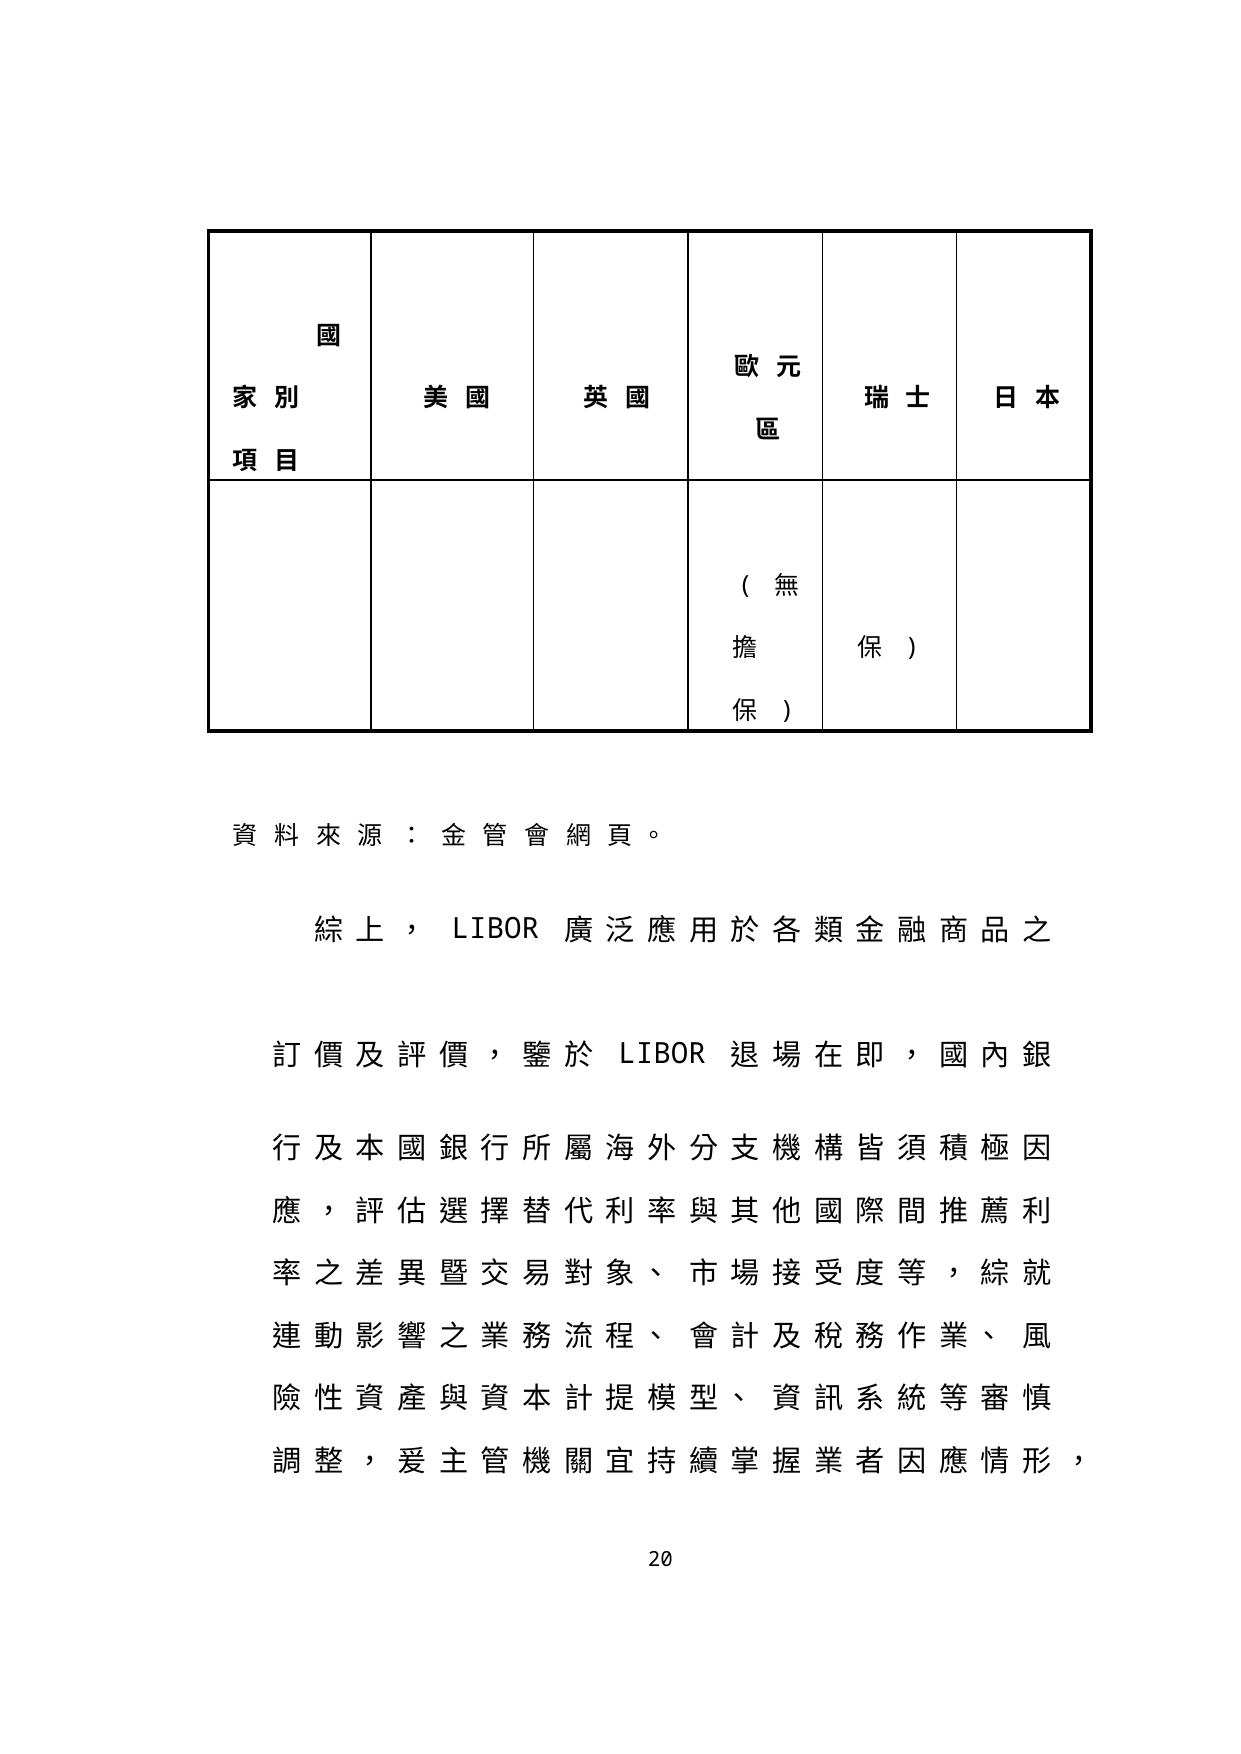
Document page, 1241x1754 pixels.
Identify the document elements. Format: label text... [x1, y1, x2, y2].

table_cell [372, 481, 533, 729]
table_header 英國 [534, 233, 687, 479]
text 資料來源：金管會網頁。 [198, 792, 1058, 854]
table_header 歐元區 [689, 233, 822, 479]
table_cell [534, 481, 687, 729]
table_header 國家別 項目 [210, 233, 370, 479]
table_cell 保) [823, 481, 956, 729]
table_cell [210, 481, 370, 729]
table_header 美國 [372, 233, 533, 479]
table_header 瑞士 [823, 233, 956, 479]
table_header 日本 [957, 233, 1089, 479]
text 綜上，LIBOR廣泛應用於各類金融商品之訂價及評價，鑒於LIBOR退場在即，國內銀行及本國銀行所屬海外分支機構皆須積極因應，評估選擇替代利率與其他國際間推薦利率之差異暨交易對象、市場接受度等，綜就連動影響之業務流程、會計及稅務作業、風險性資產與資本計提模型、資訊系統等審慎調整，爰主管機關宜持續掌握業者因應情形，以確保銀行妥善應對LIBOR退場可能引發之各項風險，順利完成LIBOR轉換工作。 [242, 854, 1058, 1479]
table_cell (無擔保) [689, 481, 822, 729]
table_cell [957, 481, 1089, 729]
